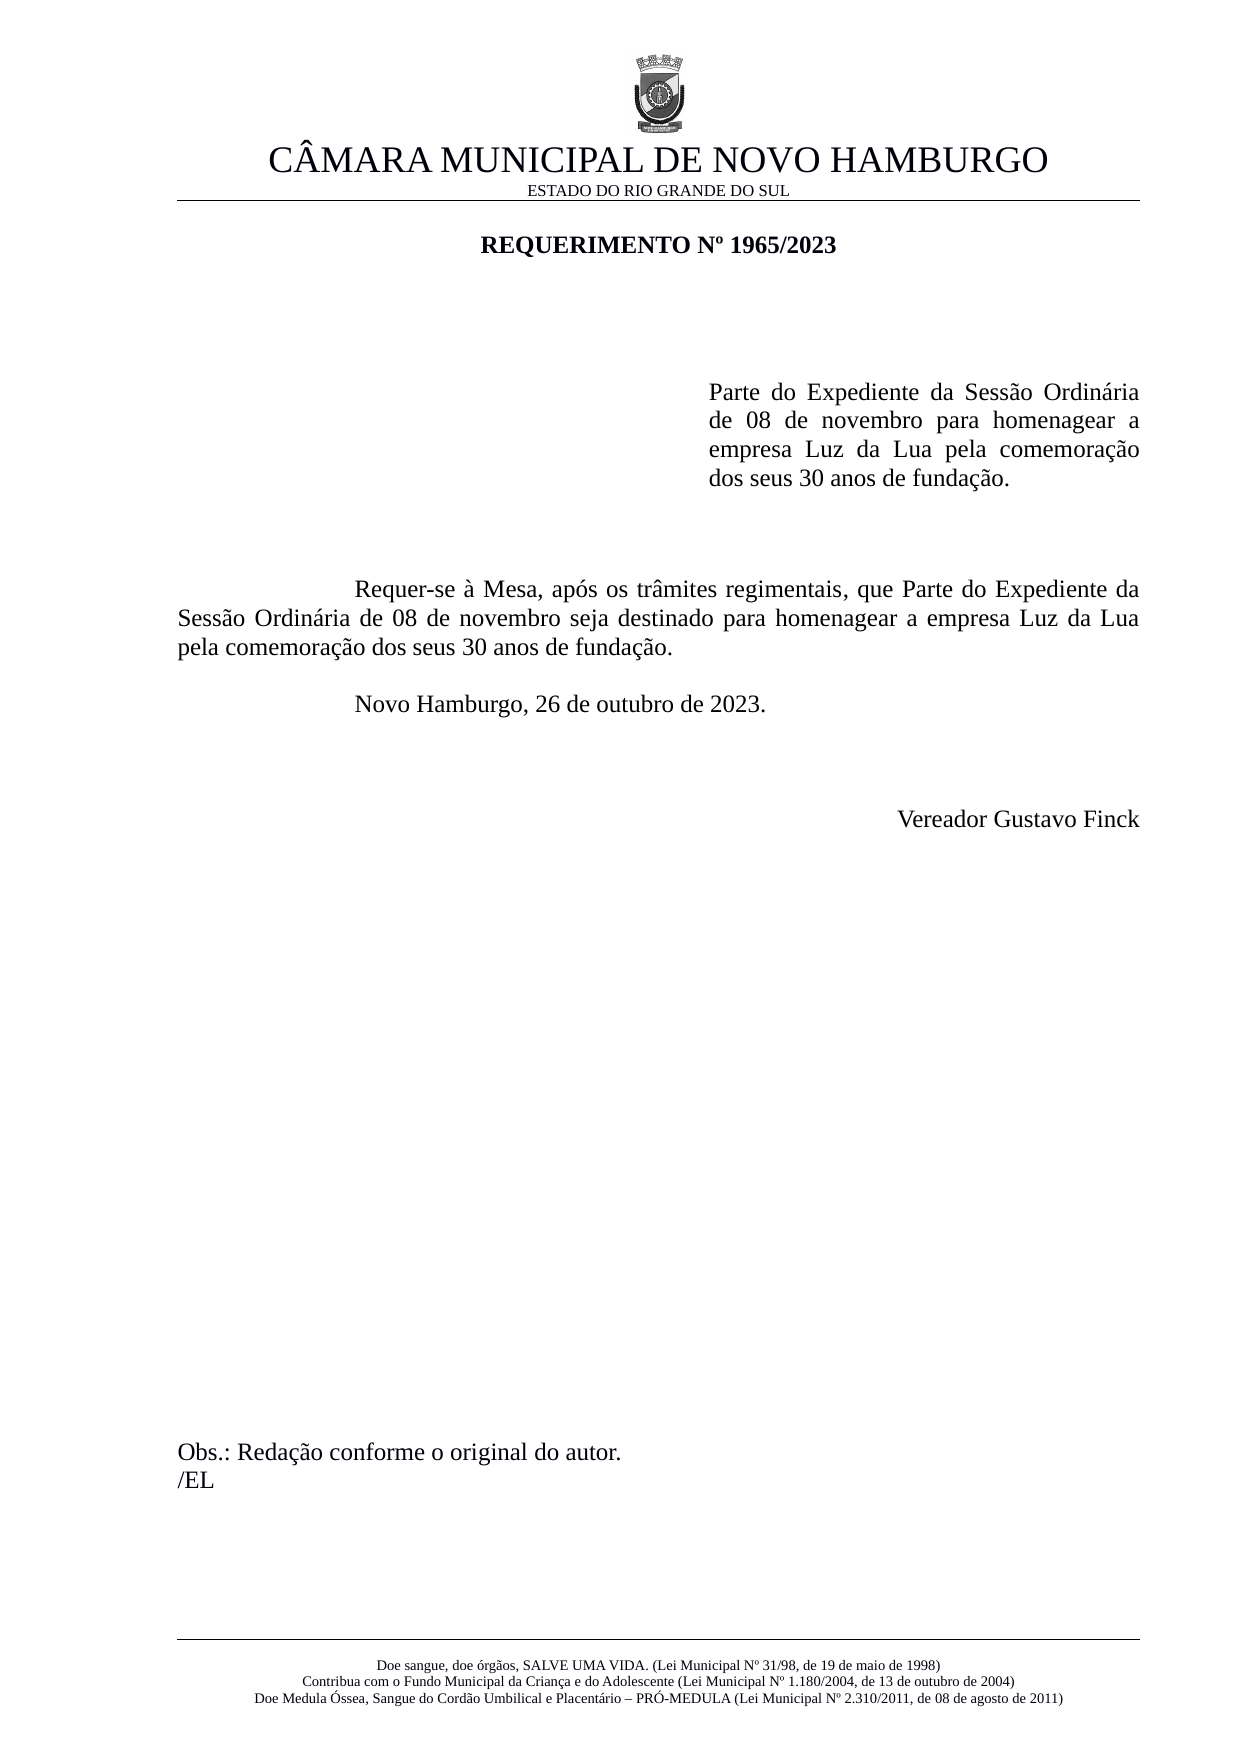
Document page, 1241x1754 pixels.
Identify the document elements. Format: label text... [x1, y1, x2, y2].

text /EL [177, 1466, 1140, 1494]
text Novo Hamburgo, 26 de outubro de 2023. [177, 689, 1140, 718]
text Requer-se à Mesa, após os trâmites regimentais, que Parte do Expediente da Sessão Ordinária de 08 de novembro seja destinado para homenagear a empresa Luz da Lua pela comemoração dos seus 30 anos de fundação. [177, 574, 1140, 661]
text Vereador Gustavo Finck [177, 804, 1140, 833]
text Parte do Expediente da Sessão Ordinária de 08 de novembro para homenagear a empresa Luz da Lua pela comemoração dos seus 30 anos de fundação. [709, 377, 1140, 492]
text REQUERIMENTO Nº 1965/2023 [177, 231, 1140, 259]
text Obs.: Redação conforme o original do autor. [177, 1437, 1140, 1466]
